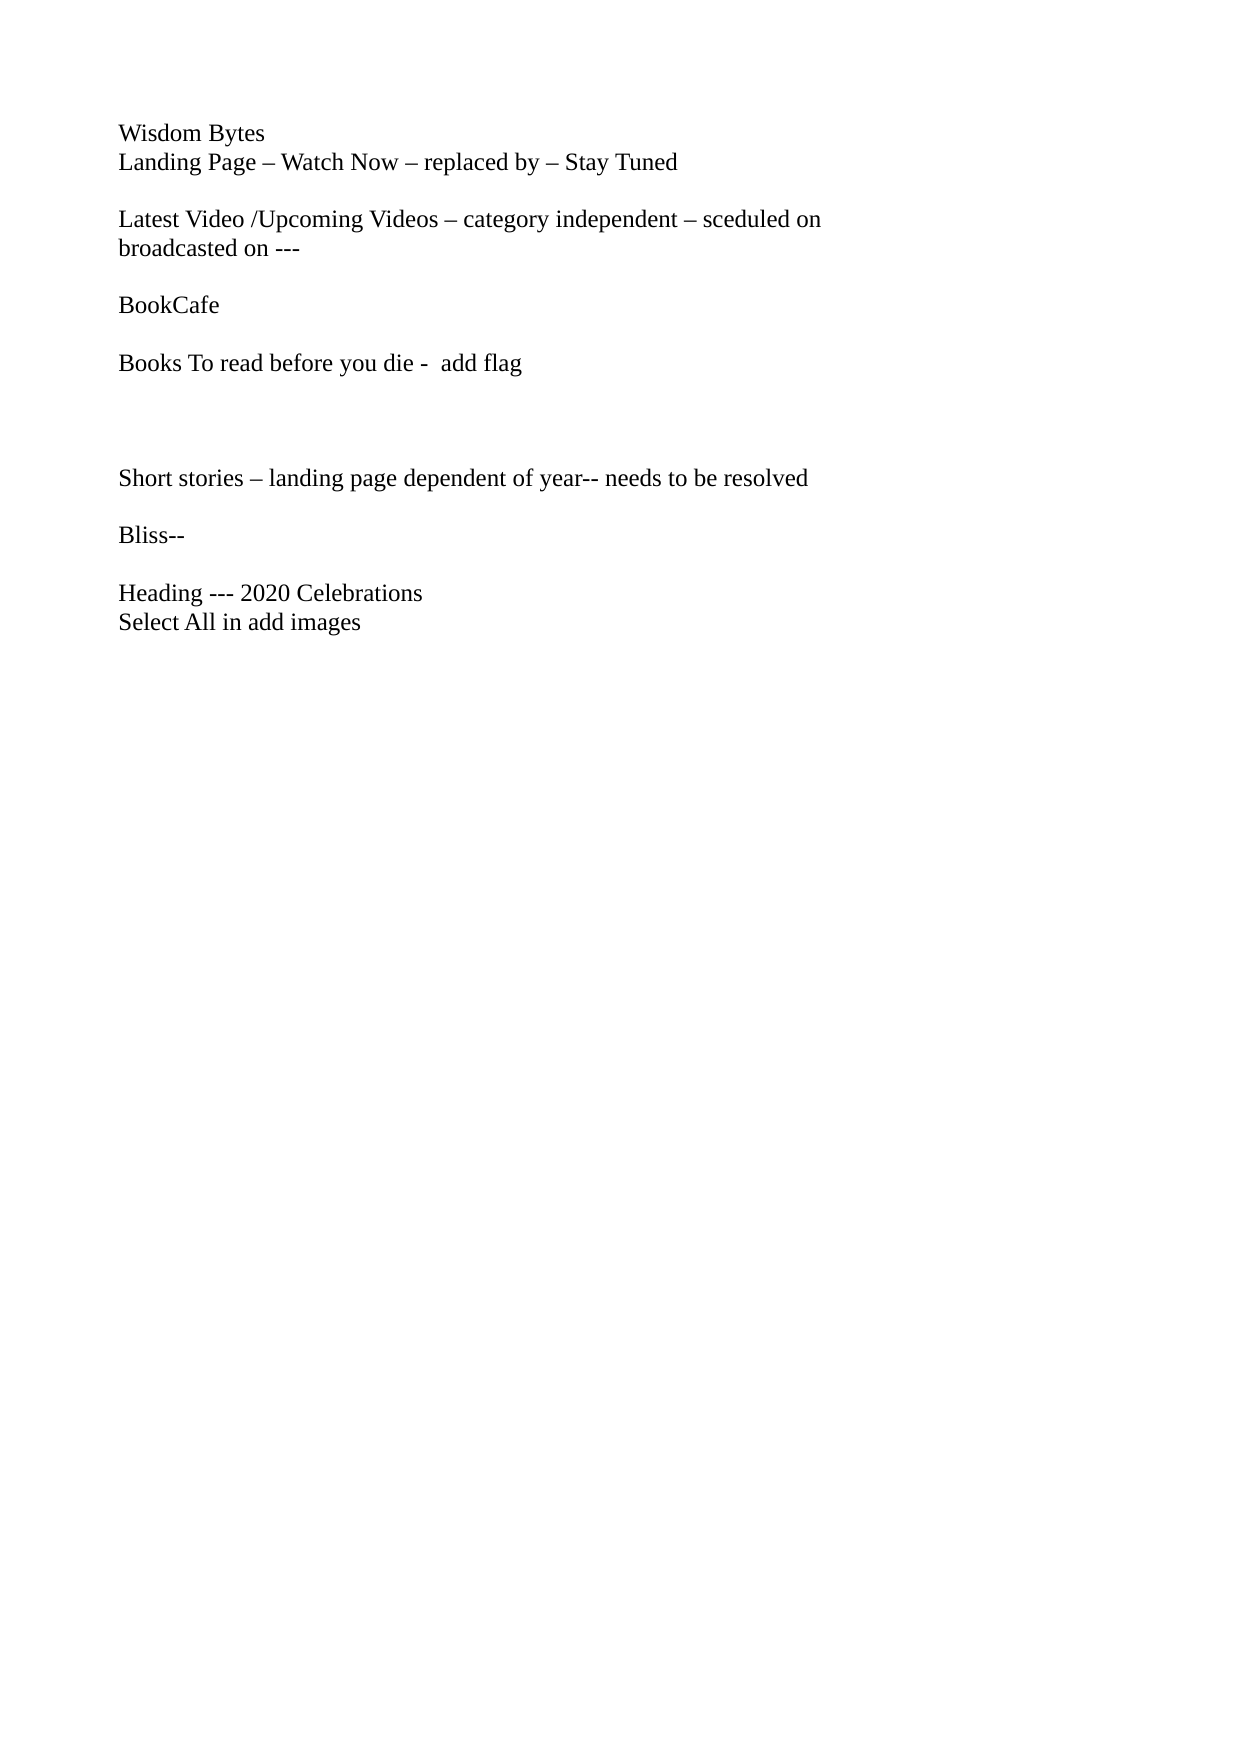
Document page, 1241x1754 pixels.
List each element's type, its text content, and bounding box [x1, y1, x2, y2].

text BookCafe [118, 291, 1122, 319]
text Wisdom Bytes [118, 118, 1122, 147]
text Short stories – landing page dependent of year-- needs to be resolved [118, 463, 1122, 492]
text Select All in add images [118, 607, 1122, 636]
text Landing Page – Watch Now – replaced by – Stay Tuned [118, 147, 1122, 176]
text Bliss-- [118, 521, 1122, 549]
text Books To read before you die - add flag [118, 348, 1122, 377]
text Latest Video /Upcoming Videos – category independent – sceduled on [118, 204, 1122, 233]
text broadcasted on --- [118, 233, 1122, 262]
text Heading --- 2020 Celebrations [118, 578, 1122, 607]
